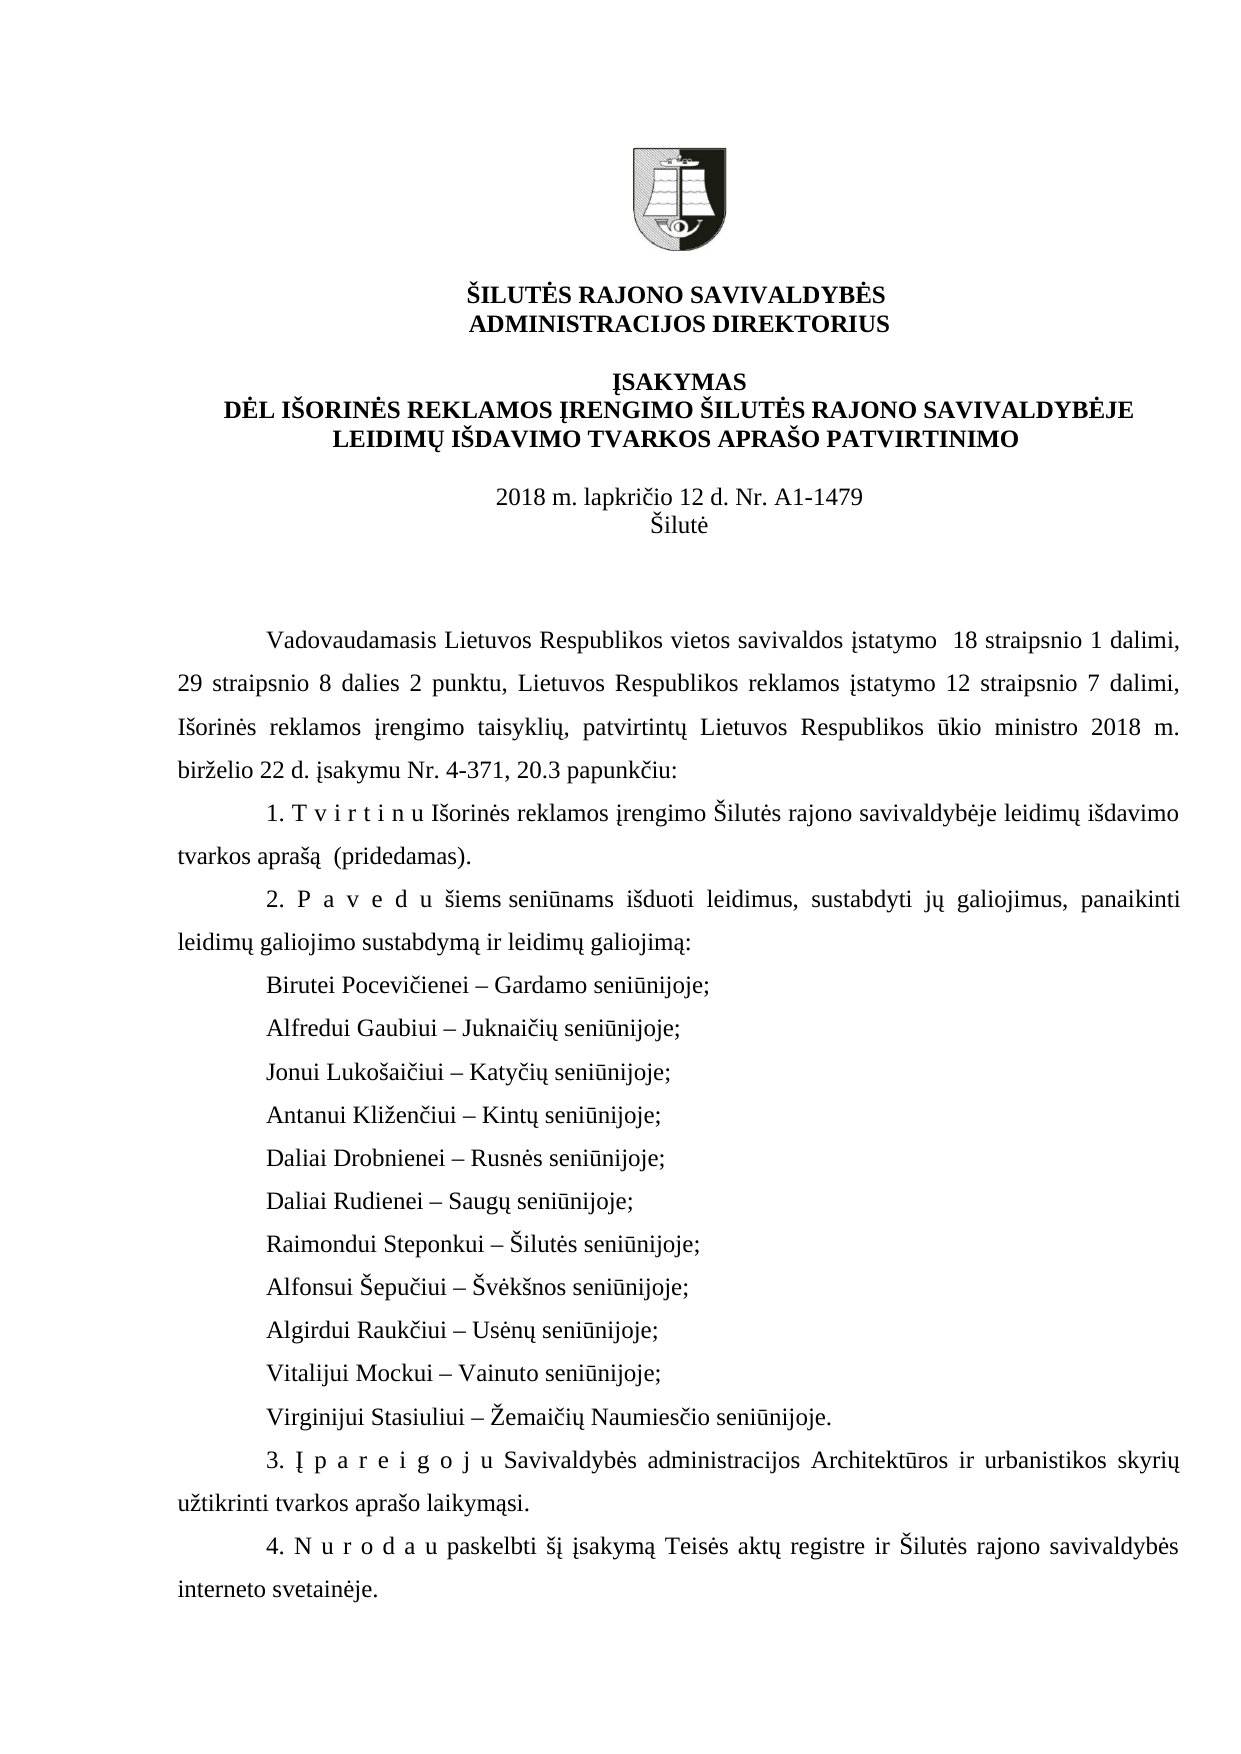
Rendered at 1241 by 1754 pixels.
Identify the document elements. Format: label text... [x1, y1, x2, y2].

text 3. Į p a r e i g o j u Savivaldybės administracijos Architektūros ir urbanistikos skyrių užtikrinti tvarkos aprašo laikymąsi. [177, 1445, 1181, 1517]
text Birutei Pocevičienei – Gardamo seniūnijoje; [177, 970, 1181, 999]
text 2018 m. lapkričio 12 d. Nr. A1-1479 [177, 482, 1181, 510]
text 2. P a v e d u šiems seniūnams išduoti leidimus, sustabdyti jų galiojimus, panaikinti leidimų galiojimo sustabdymą ir leidimų galiojimą: [177, 884, 1181, 956]
text Algirdui Raukčiui – Usėnų seniūnijoje; [177, 1315, 1181, 1344]
text 1. T v i r t i n u Išorinės reklamos įrengimo Šilutės rajono savivaldybėje leidimų išdavimo tvarkos aprašą (pridedamas). [177, 798, 1181, 870]
text Daliai Rudienei – Saugų seniūnijoje; [177, 1186, 1181, 1215]
text Šilutė [177, 510, 1181, 539]
text Raimondui Steponkui – Šilutės seniūnijoje; [177, 1229, 1181, 1258]
text ŠILUTĖS RAJONO SAVIVALDYBĖS [177, 280, 1181, 309]
text ĮSAKYMAS [177, 367, 1181, 395]
text Alfredui Gaubiui – Juknaičių seniūnijoje; [177, 1013, 1181, 1042]
text Vadovaudamasis Lietuvos Respublikos vietos savivaldos įstatymo 18 straipsnio 1 dalimi, 29 straipsnio 8 dalies 2 punktu, Lietuvos Respublikos reklamos įstatymo 12 straipsnio 7 dalimi, Išorinės reklamos įrengimo taisyklių, patvirtintų Lietuvos Respublikos ūkio ministro 2018 m. birželio 22 d. įsakymu Nr. 4-371, 20.3 papunkčiu: [177, 625, 1181, 783]
text Jonui Lukošaičiui – Katyčių seniūnijoje; [177, 1057, 1181, 1085]
text 4. N u r o d a u paskelbti šį įsakymą Teisės aktų registre ir Šilutės rajono savivaldybės interneto svetainėje. [177, 1531, 1181, 1603]
text Alfonsui Šepučiui – Švėkšnos seniūnijoje; [177, 1272, 1181, 1301]
text DĖL IŠORINĖS REKLAMOS ĮRENGIMO ŠILUTĖS RAJONO SAVIVALDYBĖJE LEIDIMŲ IŠDAVIMO TVARKOS APRAŠO PATVIRTINIMO [177, 395, 1181, 453]
text ADMINISTRACIJOS DIREKTORIUS [177, 309, 1181, 338]
text Daliai Drobnienei – Rusnės seniūnijoje; [177, 1143, 1181, 1172]
text Virginijui Stasiuliui – Žemaičių Naumiesčio seniūnijoje. [177, 1402, 1181, 1430]
text Vitalijui Mockui – Vainuto seniūnijoje; [177, 1358, 1181, 1387]
text Antanui Kliženčiui – Kintų seniūnijoje; [177, 1100, 1181, 1128]
